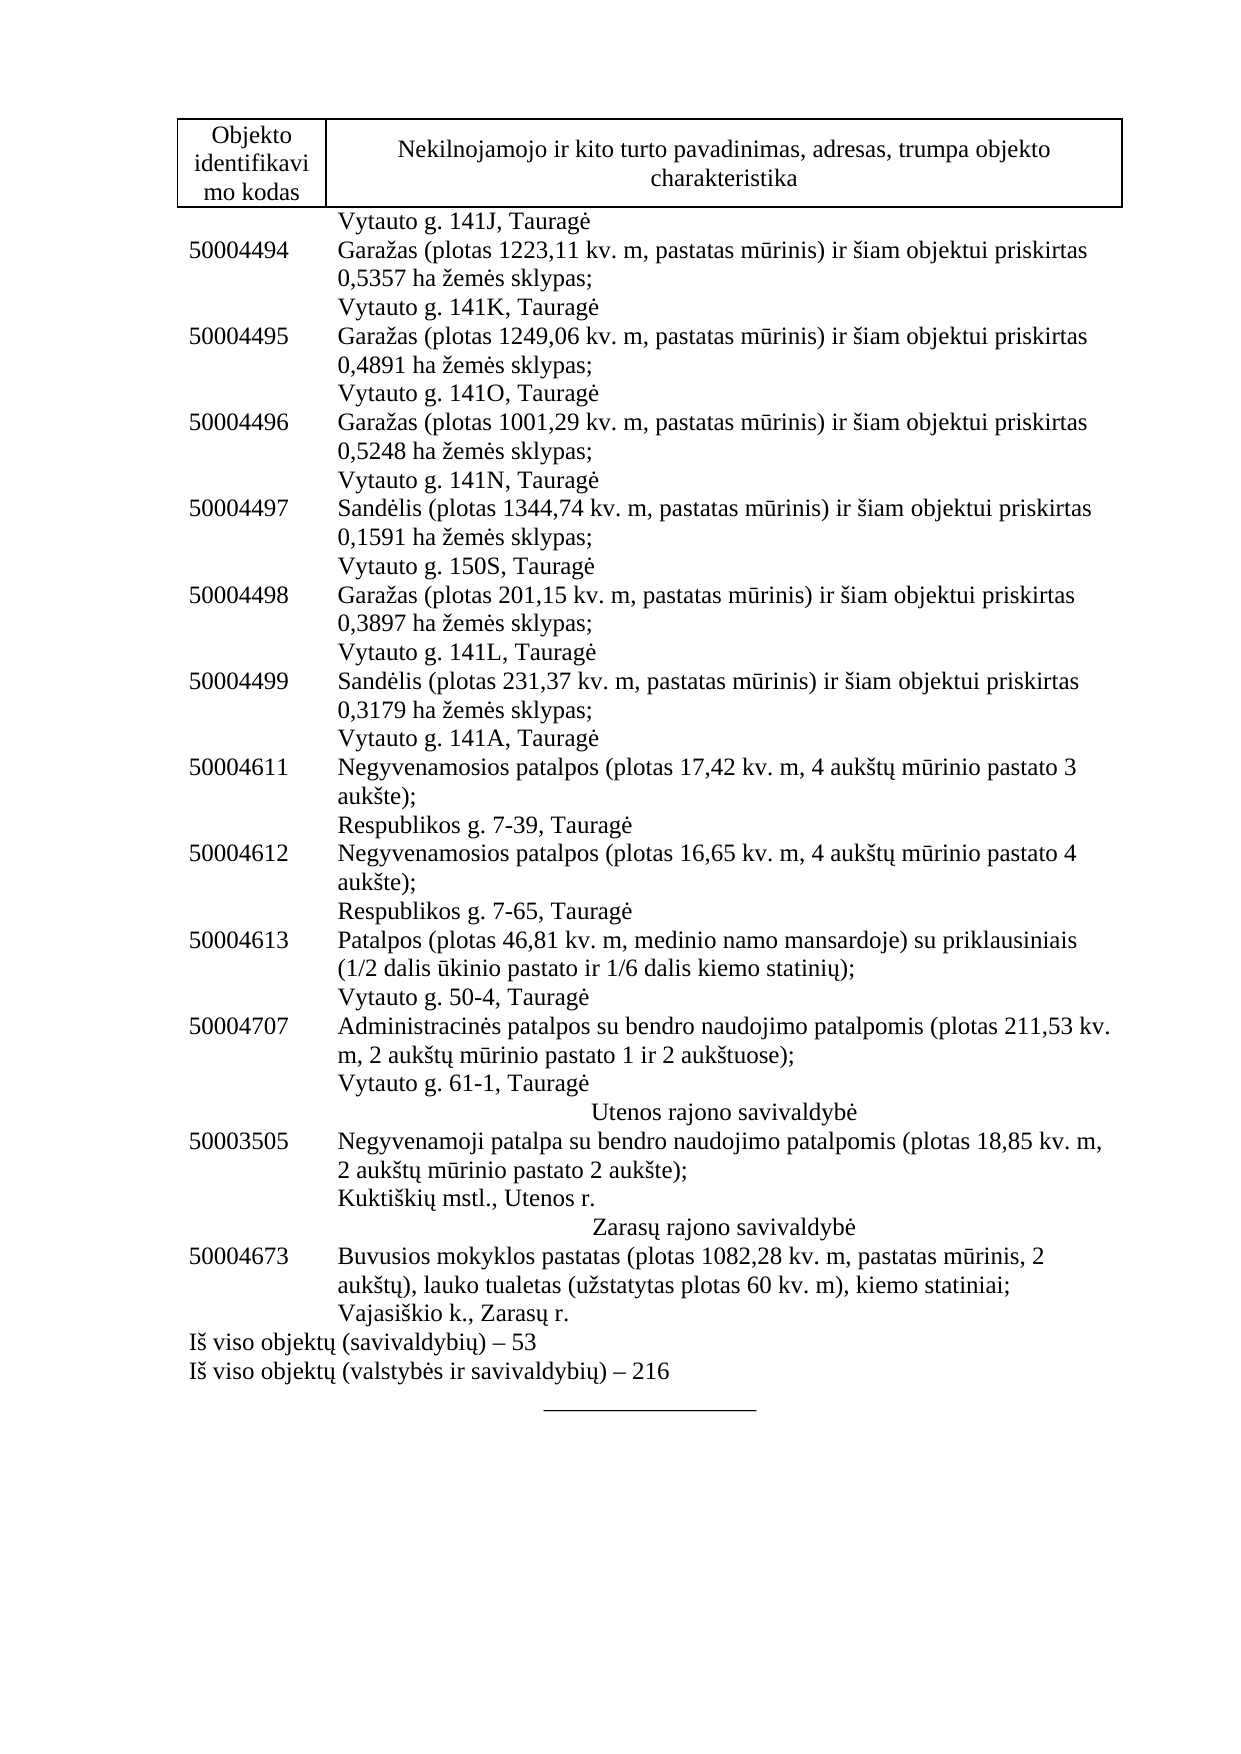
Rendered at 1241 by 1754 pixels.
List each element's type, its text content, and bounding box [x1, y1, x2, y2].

table_cell 50004707 [177, 1011, 326, 1097]
table_cell Iš viso objektų (valstybės ir savivaldybių) – 216 [177, 1356, 1122, 1385]
table_cell [177, 208, 326, 235]
table_cell Vytauto g. 141J, Tauragė [326, 208, 1122, 235]
table_cell 50004495 [177, 321, 326, 407]
table_cell Administracinės patalpos su bendro naudojimo patalpomis (plotas 211,53 kv. m, 2 aukštų mūrinio pastato 1 ir 2 aukštuose); Vytauto g. 61-1, Tauragė [326, 1011, 1122, 1097]
table_cell Garažas (plotas 1001,29 kv. m, pastatas mūrinis) ir šiam objektui priskirtas 0,5248 ha žemės sklypas; Vytauto g. 141N, Tauragė [326, 407, 1122, 493]
table_cell 50004611 [177, 752, 326, 838]
text _________________ [177, 1385, 1122, 1413]
table_cell Negyvenamoji patalpa su bendro naudojimo patalpomis (plotas 18,85 kv. m, 2 aukštų mūrinio pastato 2 aukšte); Kuktiškių mstl., Utenos r. [326, 1126, 1122, 1212]
table_cell 50004613 [177, 925, 326, 1011]
table_cell 50004612 [177, 839, 326, 925]
table_cell [177, 1097, 326, 1126]
table_cell Utenos rajono savivaldybė [326, 1097, 1122, 1126]
table_cell Sandėlis (plotas 231,37 kv. m, pastatas mūrinis) ir šiam objektui priskirtas 0,3179 ha žemės sklypas; Vytauto g. 141A, Tauragė [326, 666, 1122, 752]
table_cell Buvusios mokyklos pastatas (plotas 1082,28 kv. m, pastatas mūrinis, 2 aukštų), lauko tualetas (užstatytas plotas 60 kv. m), kiemo statiniai; Vajasiškio k., Zarasų r. [326, 1241, 1122, 1327]
table_header Nekilnojamojo ir kito turto pavadinimas, adresas, trumpa objekto charakteristika [327, 120, 1121, 206]
table_cell Zarasų rajono savivaldybė [326, 1212, 1122, 1241]
table_cell 50004499 [177, 666, 326, 752]
table_cell [177, 1212, 326, 1241]
table_cell 50004494 [177, 235, 326, 321]
table_cell Negyvenamosios patalpos (plotas 16,65 kv. m, 4 aukštų mūrinio pastato 4 aukšte); Respublikos g. 7-65, Tauragė [326, 839, 1122, 925]
table_cell 50003505 [177, 1126, 326, 1212]
table_cell Garažas (plotas 1249,06 kv. m, pastatas mūrinis) ir šiam objektui priskirtas 0,4891 ha žemės sklypas; Vytauto g. 141O, Tauragė [326, 321, 1122, 407]
table_cell 50004496 [177, 407, 326, 493]
table_cell Garažas (plotas 201,15 kv. m, pastatas mūrinis) ir šiam objektui priskirtas 0,3897 ha žemės sklypas; Vytauto g. 141L, Tauragė [326, 580, 1122, 666]
table_header Objekto identifikavimo kodas [178, 120, 325, 206]
table_cell Sandėlis (plotas 1344,74 kv. m, pastatas mūrinis) ir šiam objektui priskirtas 0,1591 ha žemės sklypas; Vytauto g. 150S, Tauragė [326, 494, 1122, 580]
table_cell 50004497 [177, 494, 326, 580]
table_cell Negyvenamosios patalpos (plotas 17,42 kv. m, 4 aukštų mūrinio pastato 3 aukšte); Respublikos g. 7-39, Tauragė [326, 752, 1122, 838]
table_cell Iš viso objektų (savivaldybių) – 53 [177, 1327, 1122, 1356]
table_cell 50004498 [177, 580, 326, 666]
table_cell 50004673 [177, 1241, 326, 1327]
table_cell Garažas (plotas 1223,11 kv. m, pastatas mūrinis) ir šiam objektui priskirtas 0,5357 ha žemės sklypas; Vytauto g. 141K, Tauragė [326, 235, 1122, 321]
table_cell Patalpos (plotas 46,81 kv. m, medinio namo mansardoje) su priklausiniais (1/2 dalis ūkinio pastato ir 1/6 dalis kiemo statinių); Vytauto g. 50-4, Tauragė [326, 925, 1122, 1011]
